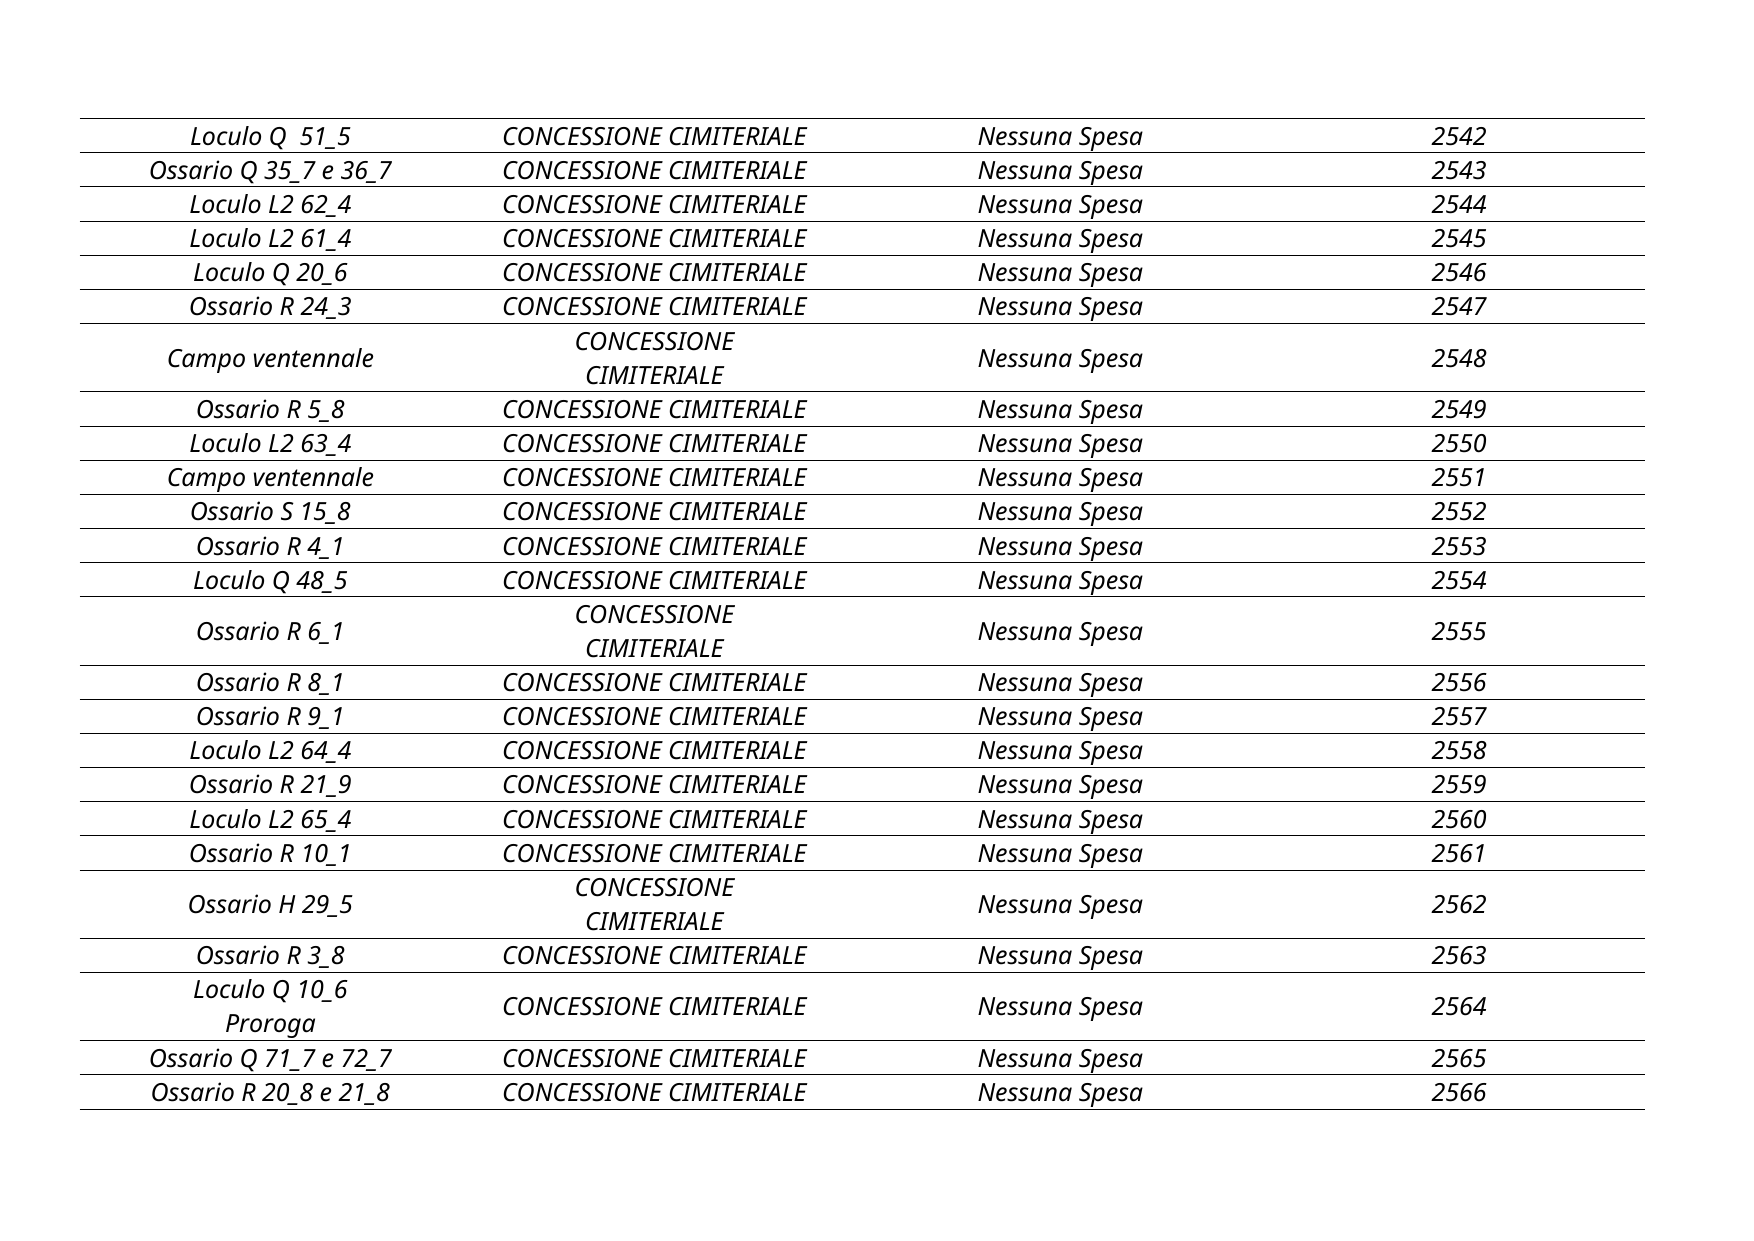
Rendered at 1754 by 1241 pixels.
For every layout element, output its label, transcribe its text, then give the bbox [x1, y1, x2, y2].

table_cell 2549 [1276, 392, 1645, 426]
table_cell CONCESSIONE CIMITERIALE [464, 768, 847, 801]
table_cell Nessuna Spesa [848, 461, 1276, 494]
table_cell 2566 [1276, 1075, 1645, 1108]
table_cell 2548 [1276, 324, 1645, 391]
table_cell CONCESSIONE CIMITERIALE [464, 324, 847, 391]
table_cell Loculo Q 48_5 [80, 563, 463, 596]
table_cell CONCESSIONE CIMITERIALE [464, 1041, 847, 1074]
table_cell CONCESSIONE CIMITERIALE [464, 461, 847, 494]
table_cell Nessuna Spesa [848, 1041, 1276, 1074]
table_cell 2552 [1276, 495, 1645, 528]
table_cell CONCESSIONE CIMITERIALE [464, 836, 847, 869]
table_cell Nessuna Spesa [848, 666, 1276, 699]
table_cell 2556 [1276, 666, 1645, 699]
table_cell Nessuna Spesa [848, 734, 1276, 767]
table_cell Nessuna Spesa [848, 153, 1276, 186]
table_cell 2554 [1276, 563, 1645, 596]
table_cell CONCESSIONE CIMITERIALE [464, 153, 847, 186]
table_cell Nessuna Spesa [848, 1075, 1276, 1108]
table_cell CONCESSIONE CIMITERIALE [464, 495, 847, 528]
table_cell 2555 [1276, 597, 1645, 664]
table_cell Ossario R 24_3 [80, 290, 463, 323]
table_cell CONCESSIONE CIMITERIALE [464, 392, 847, 426]
table_cell Loculo L2 64_4 [80, 734, 463, 767]
table_cell 2564 [1276, 973, 1645, 1040]
table_cell 2550 [1276, 427, 1645, 460]
table_cell Nessuna Spesa [848, 836, 1276, 869]
table_cell Loculo L2 65_4 [80, 802, 463, 835]
table_cell CONCESSIONE CIMITERIALE [464, 222, 847, 255]
table_cell Campo ventennale [80, 461, 463, 494]
table_cell Nessuna Spesa [848, 700, 1276, 733]
table_cell 2547 [1276, 290, 1645, 323]
table_cell 2545 [1276, 222, 1645, 255]
table_cell Ossario R 20_8 e 21_8 [80, 1075, 463, 1108]
table_cell Ossario R 4_1 [80, 529, 463, 562]
table_cell CONCESSIONE CIMITERIALE [464, 802, 847, 835]
table_cell 2565 [1276, 1041, 1645, 1074]
table_cell Ossario R 3_8 [80, 939, 463, 972]
table_cell Ossario R 21_9 [80, 768, 463, 801]
table_cell Nessuna Spesa [848, 427, 1276, 460]
table_cell Ossario S 15_8 [80, 495, 463, 528]
table_cell Nessuna Spesa [848, 324, 1276, 391]
table_cell CONCESSIONE CIMITERIALE [464, 187, 847, 221]
table_cell 2546 [1276, 256, 1645, 289]
table_cell Loculo Q 51_5 [80, 119, 463, 152]
table_cell CONCESSIONE CIMITERIALE [464, 563, 847, 596]
table_cell Ossario R 10_1 [80, 836, 463, 869]
table_cell CONCESSIONE CIMITERIALE [464, 256, 847, 289]
table_cell Nessuna Spesa [848, 597, 1276, 664]
table_cell Loculo L2 61_4 [80, 222, 463, 255]
table_cell 2560 [1276, 802, 1645, 835]
table_cell CONCESSIONE CIMITERIALE [464, 290, 847, 323]
table_cell 2562 [1276, 871, 1645, 938]
table_cell CONCESSIONE CIMITERIALE [464, 529, 847, 562]
table_cell 2559 [1276, 768, 1645, 801]
table_cell Nessuna Spesa [848, 290, 1276, 323]
table_cell Campo ventennale [80, 324, 463, 391]
table_cell 2544 [1276, 187, 1645, 221]
table_cell CONCESSIONE CIMITERIALE [464, 597, 847, 664]
table_cell Nessuna Spesa [848, 802, 1276, 835]
table_cell 2551 [1276, 461, 1645, 494]
table_cell Ossario Q 71_7 e 72_7 [80, 1041, 463, 1074]
table_cell Loculo Q 10_6 Proroga [80, 973, 463, 1040]
table_cell CONCESSIONE CIMITERIALE [464, 1075, 847, 1108]
table_cell Loculo L2 62_4 [80, 187, 463, 221]
table_cell Ossario H 29_5 [80, 871, 463, 938]
table_cell Nessuna Spesa [848, 392, 1276, 426]
table_cell Nessuna Spesa [848, 256, 1276, 289]
table_cell 2557 [1276, 700, 1645, 733]
table_cell CONCESSIONE CIMITERIALE [464, 939, 847, 972]
table_cell CONCESSIONE CIMITERIALE [464, 119, 847, 152]
table_cell Ossario R 9_1 [80, 700, 463, 733]
table_cell Ossario Q 35_7 e 36_7 [80, 153, 463, 186]
table_cell CONCESSIONE CIMITERIALE [464, 871, 847, 938]
table_cell CONCESSIONE CIMITERIALE [464, 666, 847, 699]
table_cell CONCESSIONE CIMITERIALE [464, 700, 847, 733]
table_cell Nessuna Spesa [848, 871, 1276, 938]
table_cell Nessuna Spesa [848, 563, 1276, 596]
table_cell CONCESSIONE CIMITERIALE [464, 734, 847, 767]
table_cell 2543 [1276, 153, 1645, 186]
table_cell Loculo Q 20_6 [80, 256, 463, 289]
table_cell 2553 [1276, 529, 1645, 562]
table_cell Ossario R 8_1 [80, 666, 463, 699]
table_cell CONCESSIONE CIMITERIALE [464, 427, 847, 460]
table_cell Nessuna Spesa [848, 529, 1276, 562]
table_cell Nessuna Spesa [848, 939, 1276, 972]
table_cell Nessuna Spesa [848, 187, 1276, 221]
table_cell Nessuna Spesa [848, 495, 1276, 528]
table_cell Nessuna Spesa [848, 222, 1276, 255]
table_cell 2542 [1276, 119, 1645, 152]
table_cell Nessuna Spesa [848, 119, 1276, 152]
table_cell Ossario R 5_8 [80, 392, 463, 426]
table_cell Nessuna Spesa [848, 768, 1276, 801]
table_cell Ossario R 6_1 [80, 597, 463, 664]
table_cell Nessuna Spesa [848, 973, 1276, 1040]
table_cell Loculo L2 63_4 [80, 427, 463, 460]
table_cell CONCESSIONE CIMITERIALE [464, 973, 847, 1040]
table_cell 2558 [1276, 734, 1645, 767]
table_cell 2561 [1276, 836, 1645, 869]
table_cell 2563 [1276, 939, 1645, 972]
